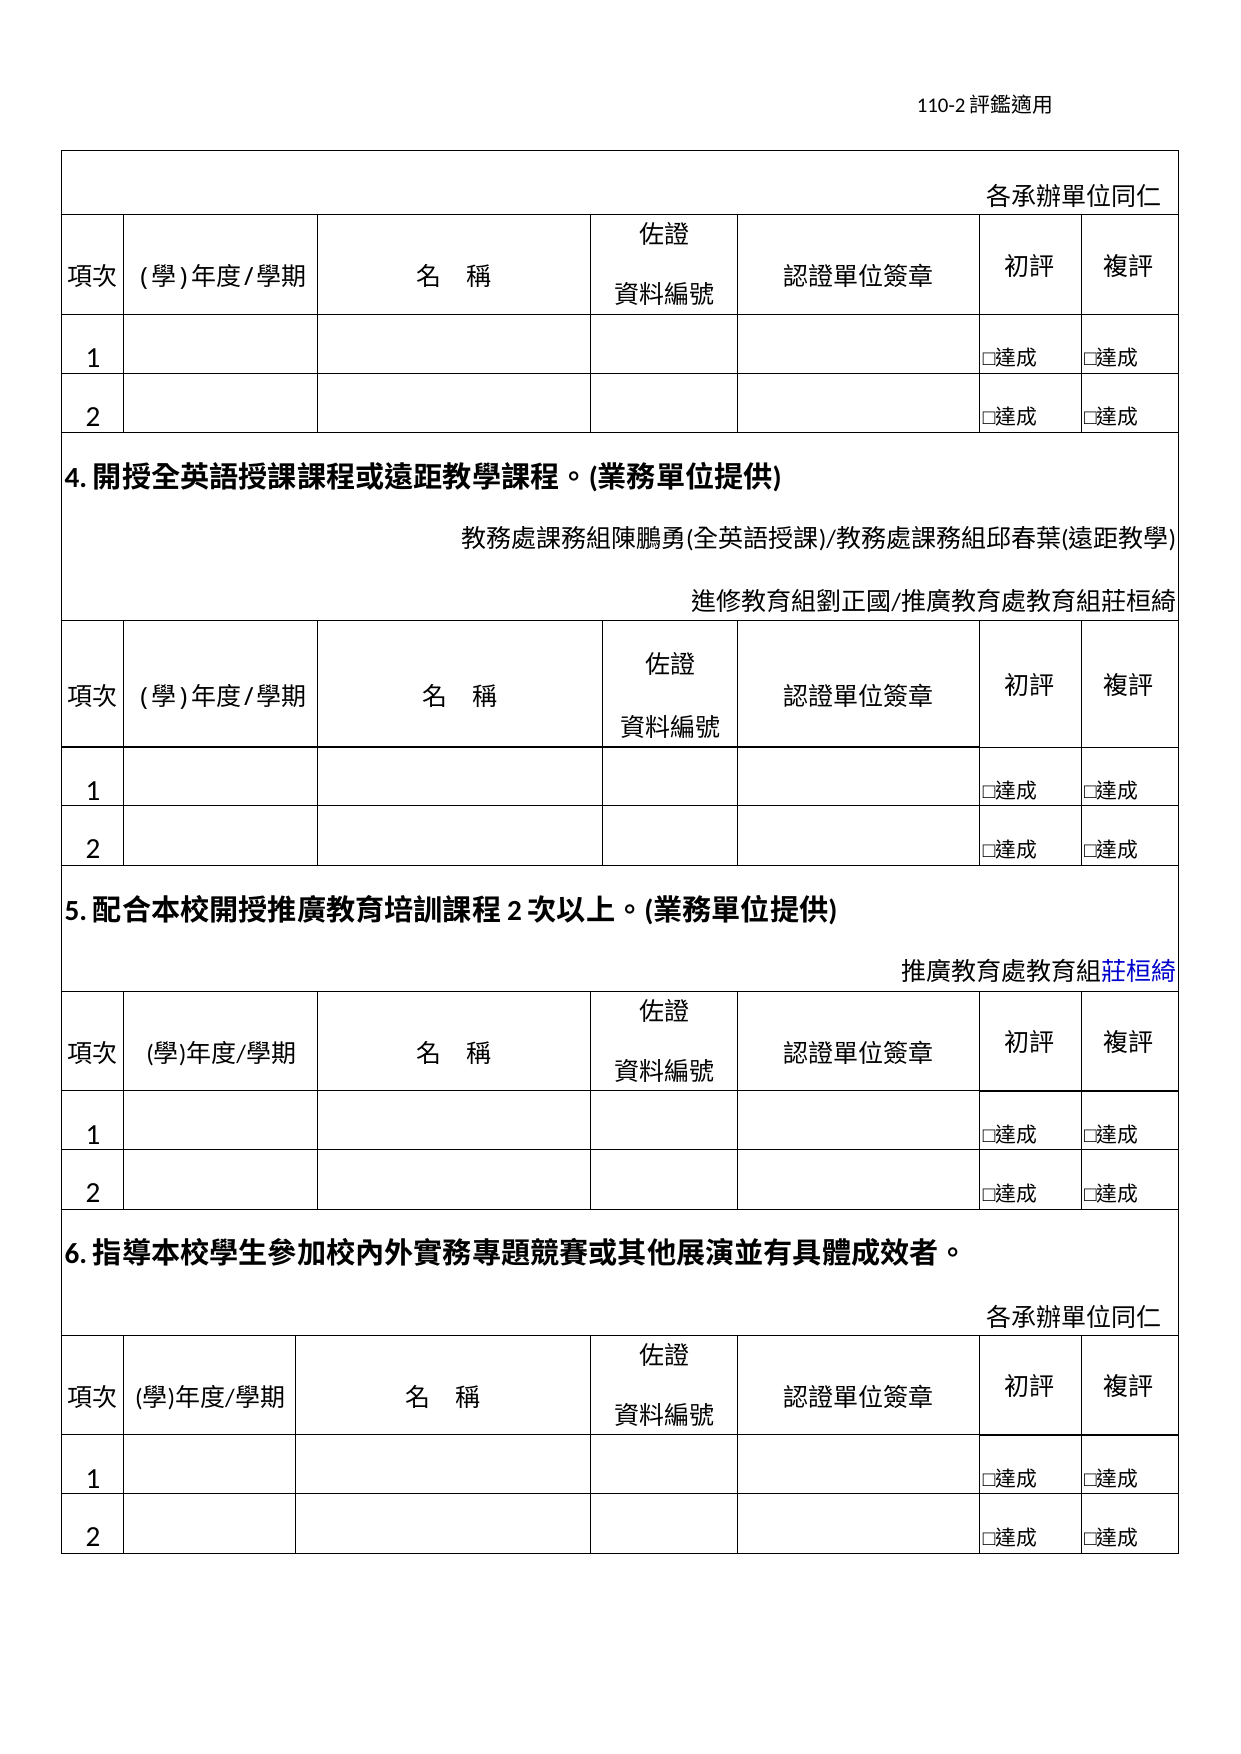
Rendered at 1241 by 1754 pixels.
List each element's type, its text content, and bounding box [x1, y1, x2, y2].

table_cell □達成 □未達成 [980, 748, 1081, 805]
table_cell 2 [62, 1150, 123, 1208]
table_cell [296, 1435, 590, 1493]
table_cell 複評 [1082, 215, 1178, 314]
table_cell (學)年度/學期 [124, 992, 317, 1090]
table_cell 項次 [62, 621, 123, 746]
table_cell [318, 748, 602, 805]
table_cell 初評 [980, 215, 1081, 314]
table_cell 複評 [1082, 992, 1178, 1090]
table_cell [738, 315, 979, 373]
table_cell [124, 1494, 295, 1552]
table_cell [603, 806, 737, 864]
table_cell [591, 1091, 737, 1149]
table_cell □達成 □未達成 [1082, 315, 1178, 373]
table_cell 項次 [62, 1336, 123, 1434]
table_cell 1 [62, 315, 123, 373]
table_cell [591, 1435, 737, 1493]
table_cell 複評 [1082, 621, 1178, 746]
table_cell 佐證 資料編號 [591, 215, 737, 314]
table_cell [124, 374, 317, 432]
table_cell 名 稱 [318, 992, 590, 1090]
table_cell □達成 □未達成 [980, 315, 1081, 373]
table_cell □達成 □未達成 [1082, 1494, 1178, 1552]
table_cell 初評 [980, 1336, 1081, 1434]
table_cell □達成 □未達成 [1082, 748, 1178, 805]
table_cell 認證單位簽章 [738, 621, 979, 746]
table_cell 佐證 資料編號 [591, 992, 737, 1090]
table_cell 名 稱 [318, 621, 602, 746]
table_cell □達成 □未達成 [1082, 374, 1178, 432]
table_cell [738, 1494, 979, 1552]
table_cell 2 [62, 806, 123, 864]
table_cell [591, 374, 737, 432]
table_cell □達成 □未達成 [1082, 1092, 1178, 1149]
table_cell [124, 315, 317, 373]
table_cell 1 [62, 1091, 123, 1149]
table_cell [124, 1435, 295, 1493]
table_cell □達成 □未達成 [980, 1436, 1081, 1493]
table_cell [738, 1150, 979, 1208]
table_cell [318, 374, 590, 432]
table_cell [738, 1435, 979, 1493]
table_cell 項次 [62, 992, 123, 1090]
table_cell [603, 748, 737, 805]
table_cell 4. 開授全英語授課課程或遠距教學課程。(業務單位提供) 教務處課務組陳鵬勇(全英語授課)/教務處課務組邱春葉(遠距教學) 進修教育組劉正國/推廣教育處教育組莊桓綺 [62, 433, 1178, 620]
table_cell 複評 [1082, 1336, 1178, 1434]
table_cell □達成 □未達成 [980, 1092, 1081, 1149]
table_cell [124, 1091, 317, 1149]
table_cell [591, 1494, 737, 1552]
table_cell [738, 806, 979, 864]
table_cell 佐證 資料編號 [591, 1336, 737, 1434]
table_cell 2 [62, 1494, 123, 1552]
table_cell □達成 □未達成 [1082, 806, 1178, 864]
table_cell (學)年度/學期 [124, 215, 317, 314]
table_cell 各承辦單位同仁 [62, 151, 1178, 214]
table_cell 初評 [980, 621, 1081, 746]
table_cell 6. 指導本校學生參加校內外實務專題競賽或其他展演並有具體成效者。 各承辦單位同仁 [62, 1210, 1178, 1334]
table_cell [591, 315, 737, 373]
table_cell 名 稱 [318, 215, 590, 314]
table_cell [296, 1494, 590, 1552]
table_cell 初評 [980, 992, 1081, 1090]
table_cell [318, 1150, 590, 1208]
table_cell 名 稱 [296, 1336, 590, 1434]
table_cell [591, 1150, 737, 1208]
table_cell 5. 配合本校開授推廣教育培訓課程2次以上。(業務單位提供) 推廣教育處教育組莊桓綺 [62, 866, 1178, 991]
table_cell 認證單位簽章 [738, 1336, 979, 1434]
table_cell [318, 315, 590, 373]
table_cell 認證單位簽章 [738, 215, 979, 314]
table_cell [124, 1150, 317, 1208]
table_cell (學)年度/學期 [124, 1336, 295, 1434]
table_cell [738, 748, 979, 805]
table_cell [124, 806, 317, 864]
table_cell □達成 □未達成 [1082, 1150, 1178, 1208]
table_cell 佐證 資料編號 [603, 621, 737, 746]
table_cell [318, 1091, 590, 1149]
table_cell 1 [62, 1435, 123, 1493]
table_cell □達成 □未達成 [1082, 1436, 1178, 1493]
table_cell □達成 □未達成 [980, 1494, 1081, 1552]
table_cell □達成 □未達成 [980, 806, 1081, 864]
table_cell 1 [62, 748, 123, 805]
table_cell 2 [62, 374, 123, 432]
table_cell [738, 1091, 979, 1149]
table_cell (學)年度/學期 [124, 621, 317, 746]
table_cell □達成 □未達成 [980, 1150, 1081, 1208]
table_cell 認證單位簽章 [738, 992, 979, 1090]
table_cell [124, 748, 317, 805]
table_cell □達成 □未達成 [980, 374, 1081, 432]
table_cell [738, 374, 979, 432]
table_cell [318, 806, 602, 864]
table_cell 項次 [62, 215, 123, 314]
